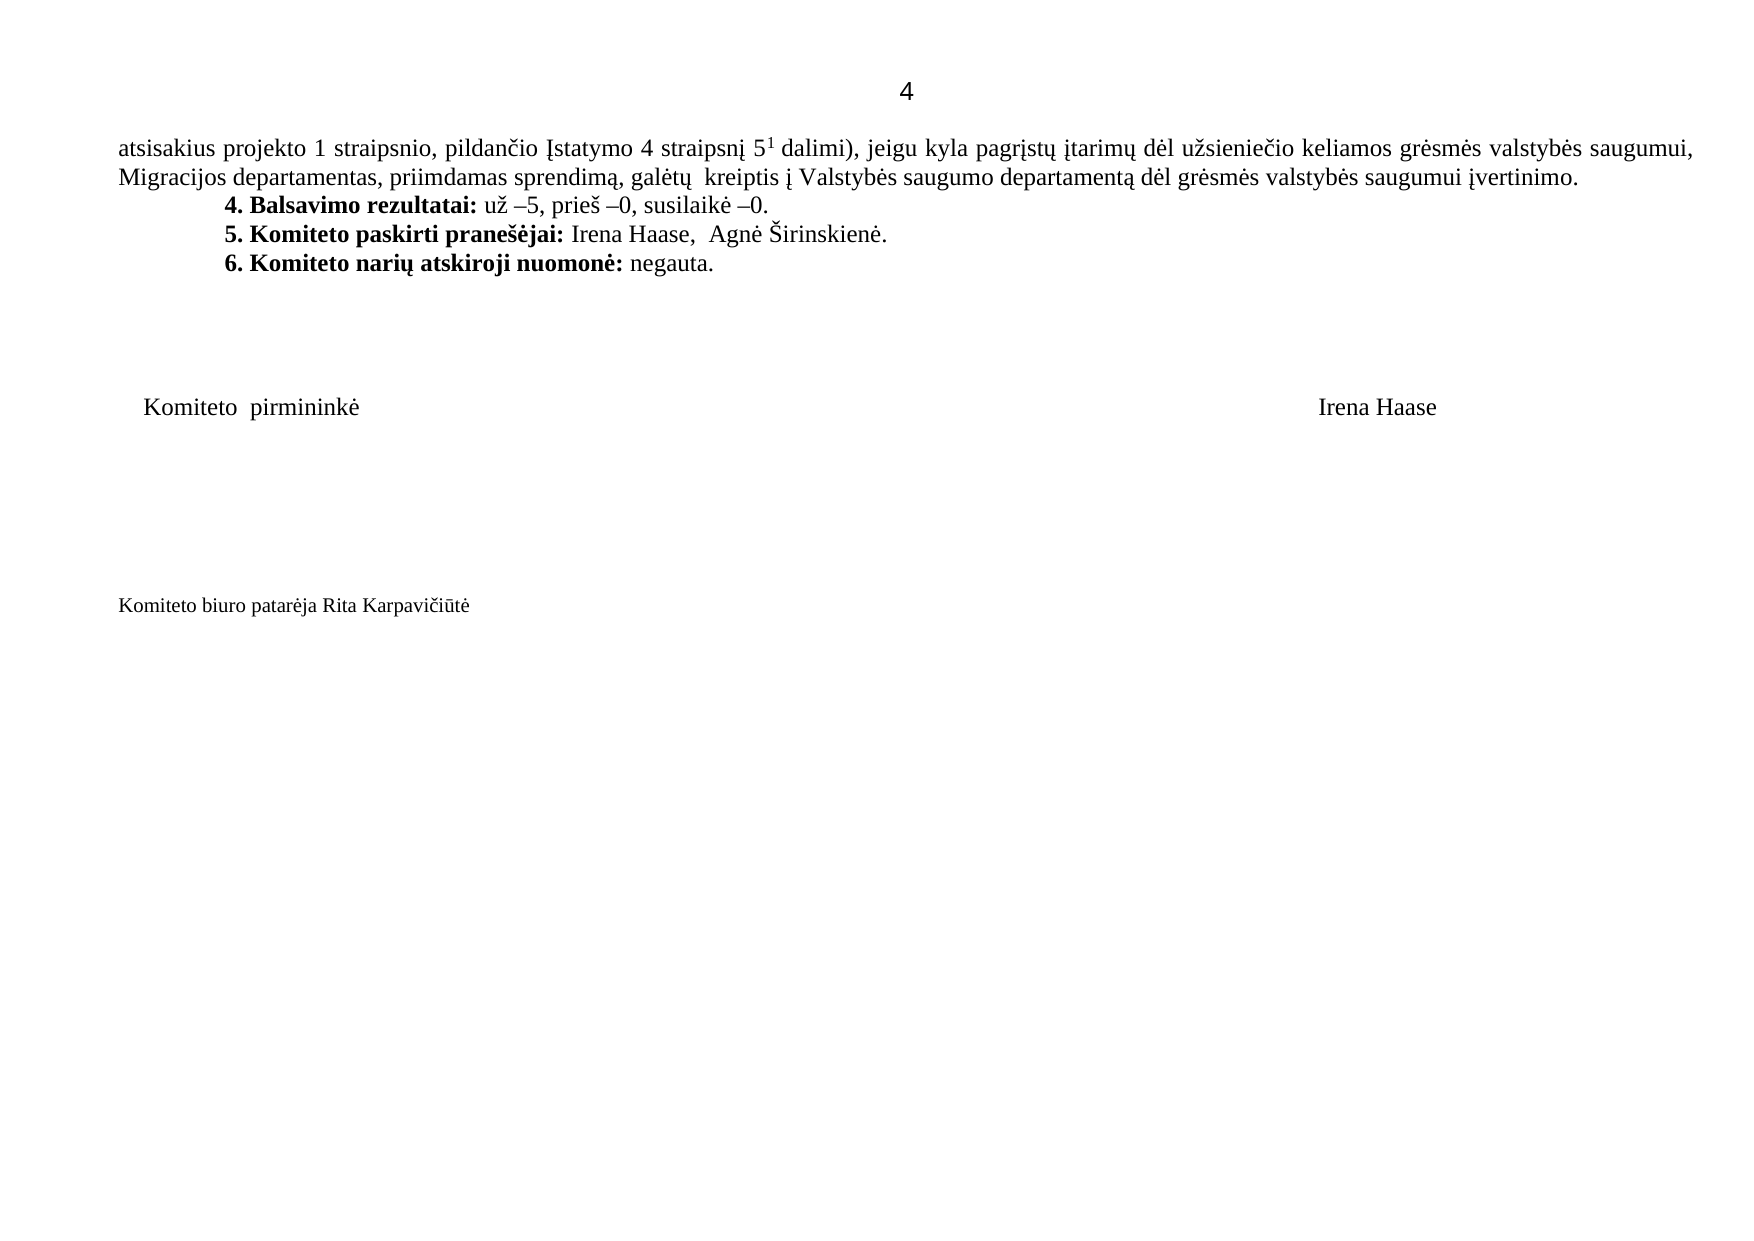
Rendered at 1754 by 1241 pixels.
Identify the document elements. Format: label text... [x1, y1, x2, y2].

text 5. Komiteto paskirti pranešėjai: Irena Haase, Agnė Širinskienė. [118, 219, 1694, 248]
text atsisakius projekto 1 straipsnio, pildančio Įstatymo 4 straipsnį 51 dalimi), jeigu kyla pagrįstų įtarimų dėl užsieniečio keliamos grėsmės valstybės saugumui, Migracijos departamentas, priimdamas sprendimą, galėtų kreiptis į Valstybės saugumo departamentą dėl grėsmės valstybės saugumui įvertinimo. [118, 133, 1694, 190]
text 6. Komiteto narių atskiroji nuomonė: negauta. [118, 248, 1695, 277]
text 4. Balsavimo rezultatai: už –5, prieš –0, susilaikė –0. [118, 190, 1694, 219]
text Komiteto biuro patarėja Rita Karpavičiūtė [118, 593, 1695, 617]
text Komiteto pirmininkė (Parašas) Irena Haase [118, 392, 1695, 420]
